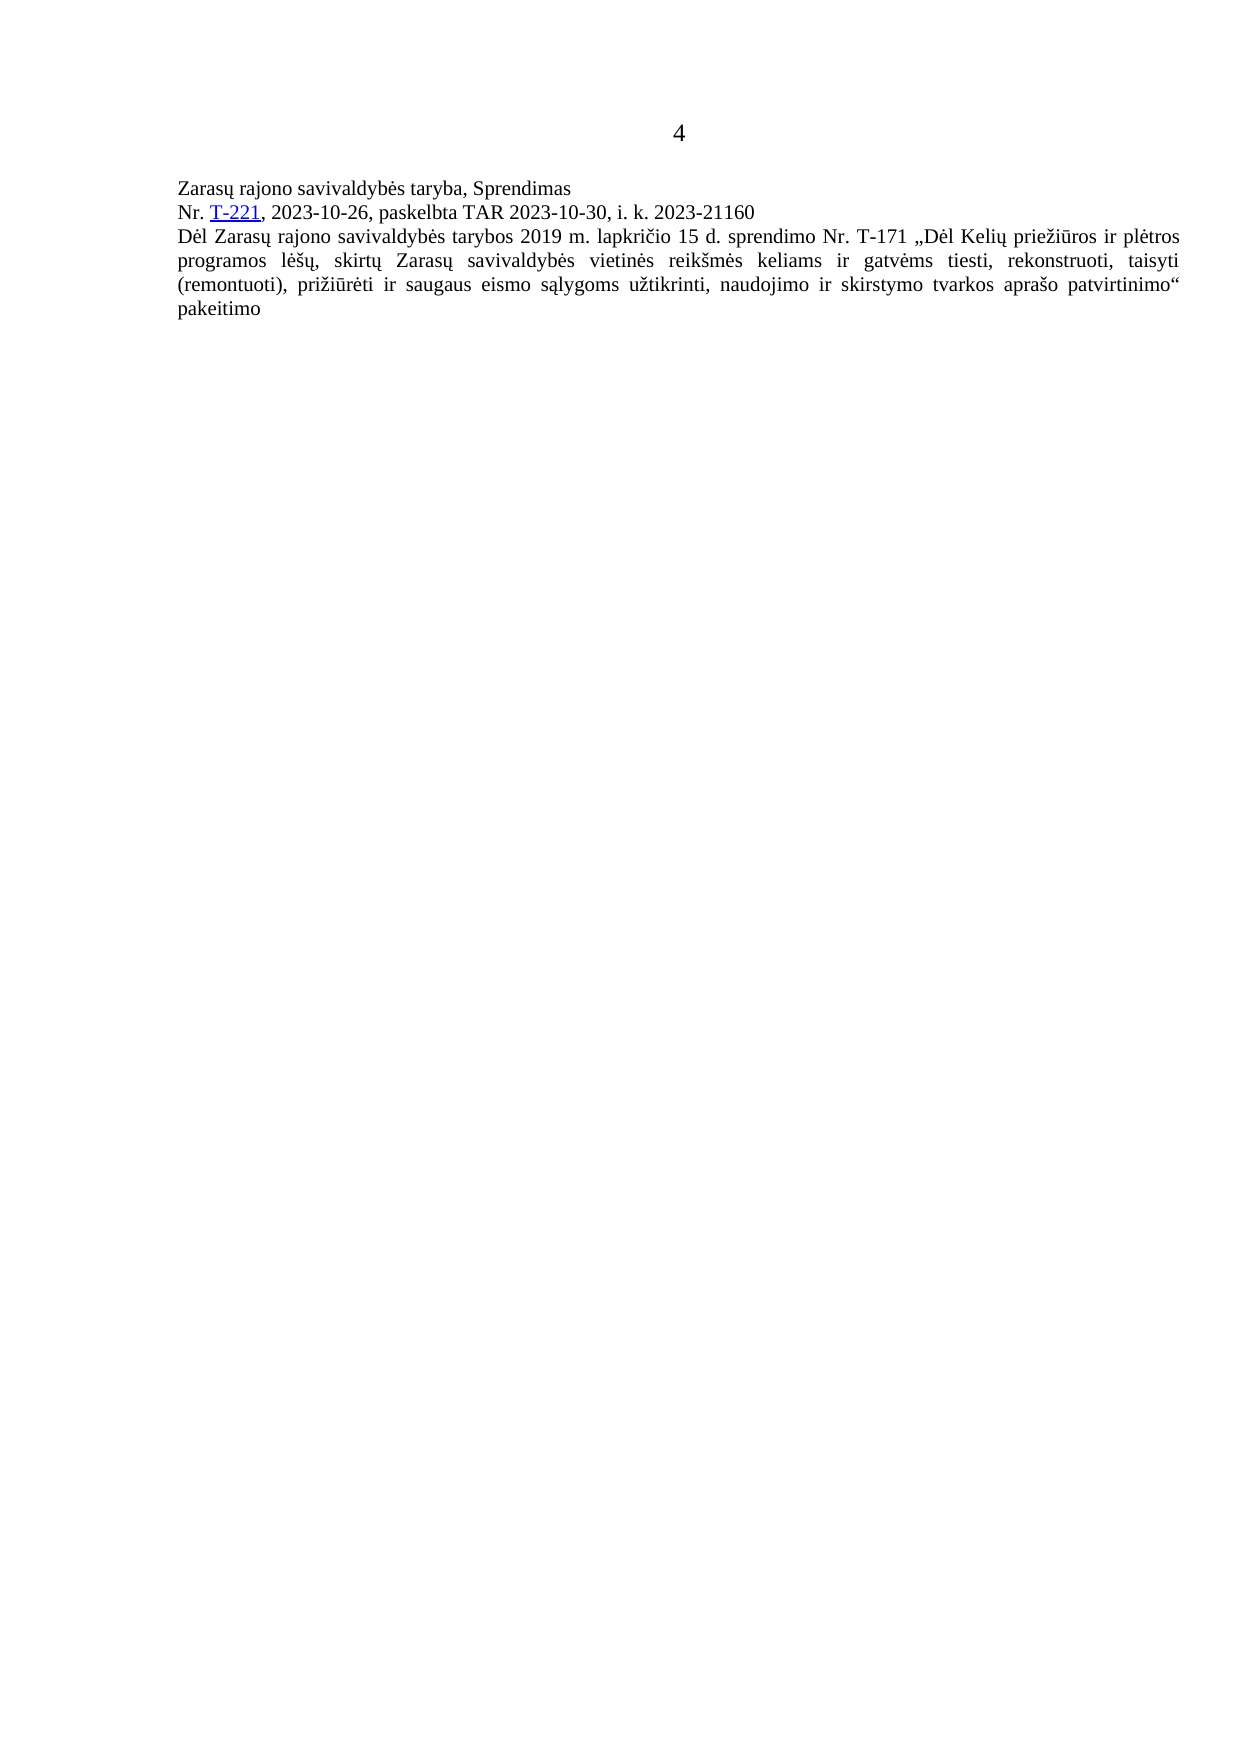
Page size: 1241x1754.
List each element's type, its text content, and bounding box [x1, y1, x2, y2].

text Zarasų rajono savivaldybės taryba, Sprendimas [177, 176, 1181, 200]
text Nr. T-221, 2023-10-26, paskelbta TAR 2023-10-30, i. k. 2023-21160 [177, 200, 1181, 224]
text Dėl Zarasų rajono savivaldybės tarybos 2019 m. lapkričio 15 d. sprendimo Nr. T-171 „Dėl Kelių priežiūros ir plėtros programos lėšų, skirtų Zarasų savivaldybės vietinės reikšmės keliams ir gatvėms tiesti, rekonstruoti, taisyti (remontuoti), prižiūrėti ir saugaus eismo sąlygoms užtikrinti, naudojimo ir skirstymo tvarkos aprašo patvirtinimo“ pakeitimo [177, 224, 1181, 320]
